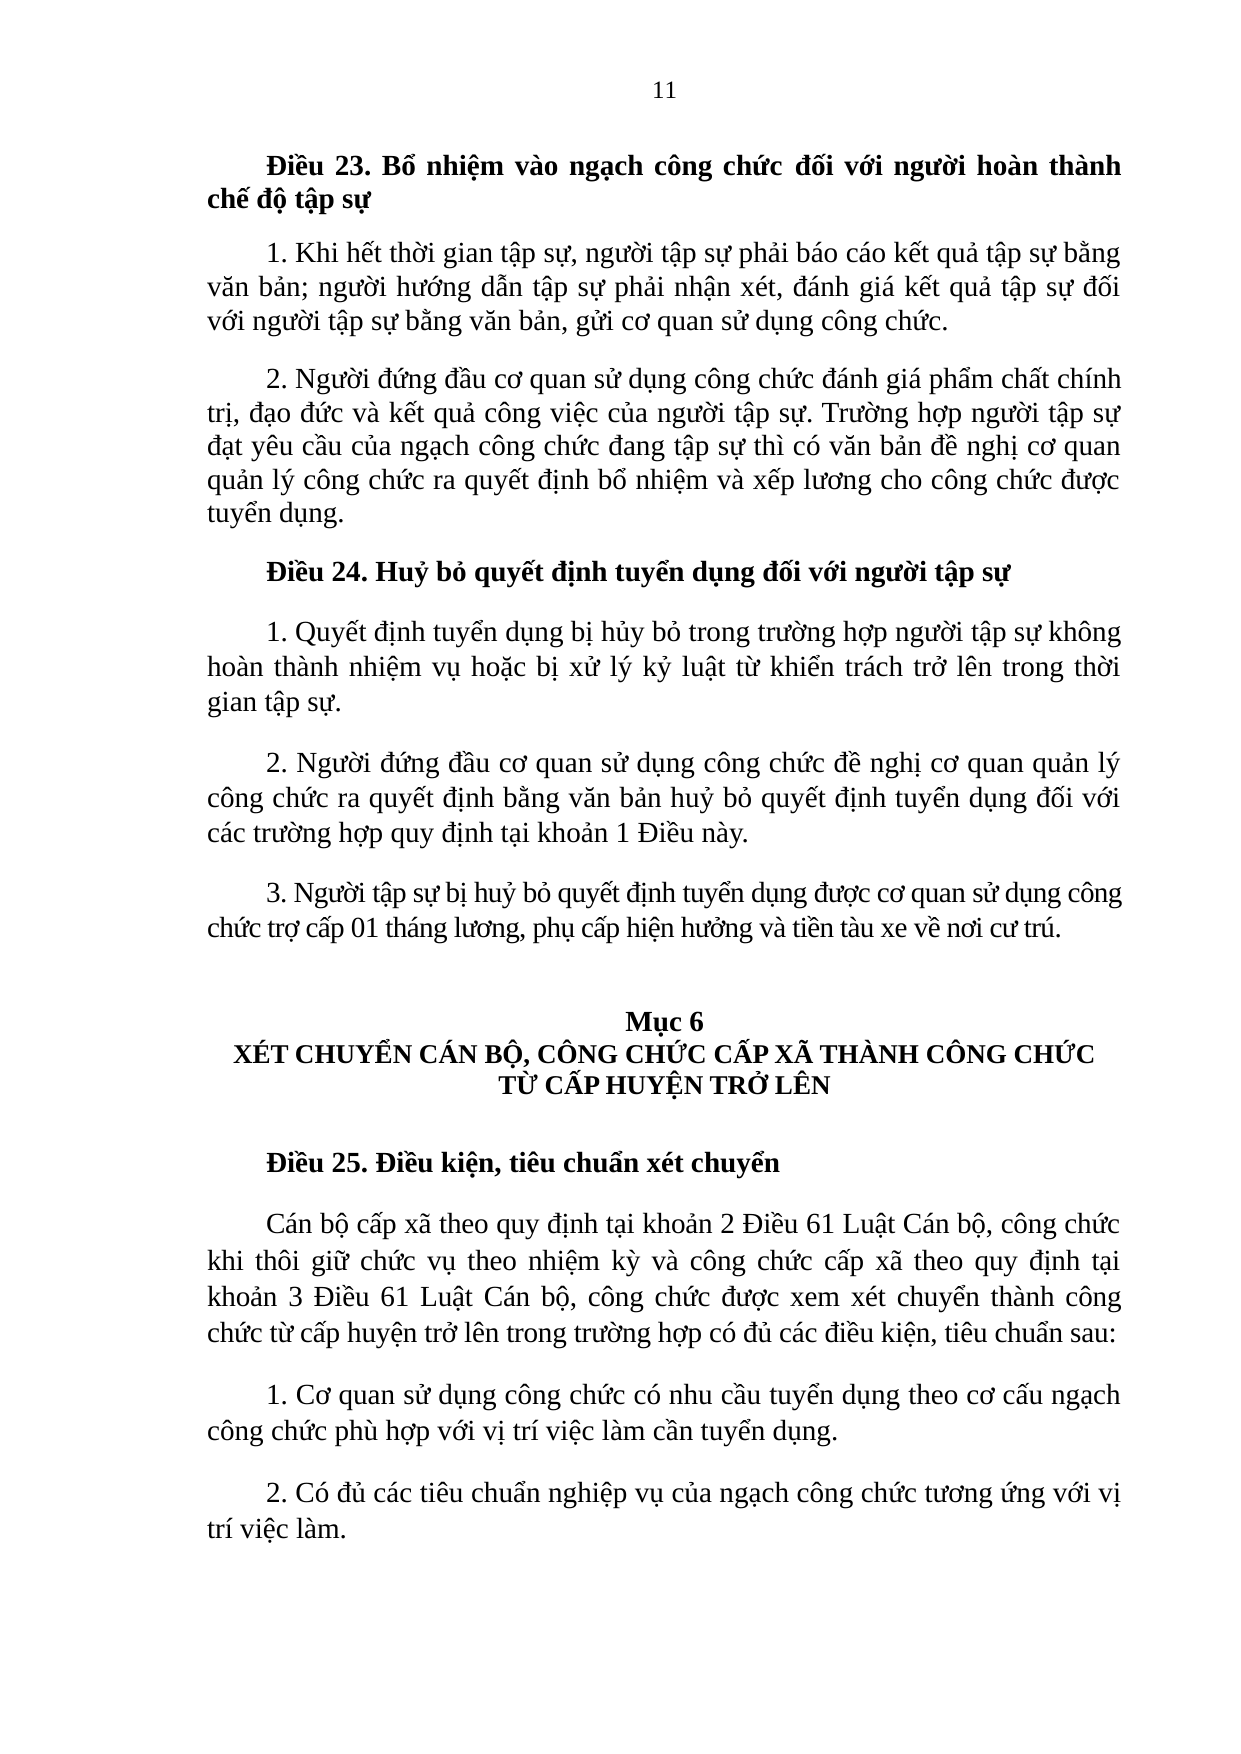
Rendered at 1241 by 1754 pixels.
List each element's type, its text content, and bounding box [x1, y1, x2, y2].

text 2. Người đứng đầu cơ quan sử dụng công chức đề nghị cơ quan quản lý công chức ra quyết định bằng văn bản huỷ bỏ quyết định tuyển dụng đối với các trường hợp quy định tại khoản 1 Điều này. [207, 745, 1122, 849]
text 2. Có đủ các tiêu chuẩn nghiệp vụ của ngạch công chức tương ứng với vị trí việc làm. [207, 1475, 1122, 1545]
text Điều 25. Điều kiện, tiêu chuẩn xét chuyển [207, 1145, 1122, 1178]
text Điều 24. Huỷ bỏ quyết định tuyển dụng đối với người tập sự [207, 554, 1122, 587]
text Cán bộ cấp xã theo quy định tại khoản 2 Điều 61 Luật Cán bộ, công chức khi thôi giữ chức vụ theo nhiệm kỳ và công chức cấp xã theo quy định tại khoản 3 Điều 61 Luật Cán bộ, công chức được xem xét chuyển thành công chức từ cấp huyện trở lên trong trường hợp có đủ các điều kiện, tiêu chuẩn sau: [207, 1206, 1122, 1349]
text Mục 6 [207, 1004, 1122, 1038]
text XÉT CHUYỂN CÁN BỘ, CÔNG CHỨC CẤP XÃ THÀNH CÔNG CHỨC [207, 1038, 1122, 1069]
text 2. Người đứng đầu cơ quan sử dụng công chức đánh giá phẩm chất chính trị, đạo đức và kết quả công việc của người tập sự. Trường hợp người tập sự đạt yêu cầu của ngạch công chức đang tập sự thì có văn bản đề nghị cơ quan quản lý công chức ra quyết định bổ nhiệm và xếp lương cho công chức được tuyển dụng. [207, 361, 1122, 529]
text TỪ CẤP HUYỆN TRỞ LÊN [207, 1069, 1122, 1100]
text 1. Cơ quan sử dụng công chức có nhu cầu tuyển dụng theo cơ cấu ngạch công chức phù hợp với vị trí việc làm cần tuyển dụng. [207, 1377, 1122, 1447]
text 3. Người tập sự bị huỷ bỏ quyết định tuyển dụng được cơ quan sử dụng công chức trợ cấp 01 tháng lương, phụ cấp hiện hưởng và tiền tàu xe về nơi cư trú. [207, 875, 1122, 944]
text 1. Khi hết thời gian tập sự, người tập sự phải báo cáo kết quả tập sự bằng văn bản; người hướng dẫn tập sự phải nhận xét, đánh giá kết quả tập sự đối với người tập sự bằng văn bản, gửi cơ quan sử dụng công chức. [207, 236, 1122, 336]
text 1. Quyết định tuyển dụng bị hủy bỏ trong trường hợp người tập sự không hoàn thành nhiệm vụ hoặc bị xử lý kỷ luật từ khiển trách trở lên trong thời gian tập sự. [207, 614, 1122, 718]
text Điều 23. Bổ nhiệm vào ngạch công chức đối với người hoàn thành chế độ tập sự [207, 148, 1122, 215]
